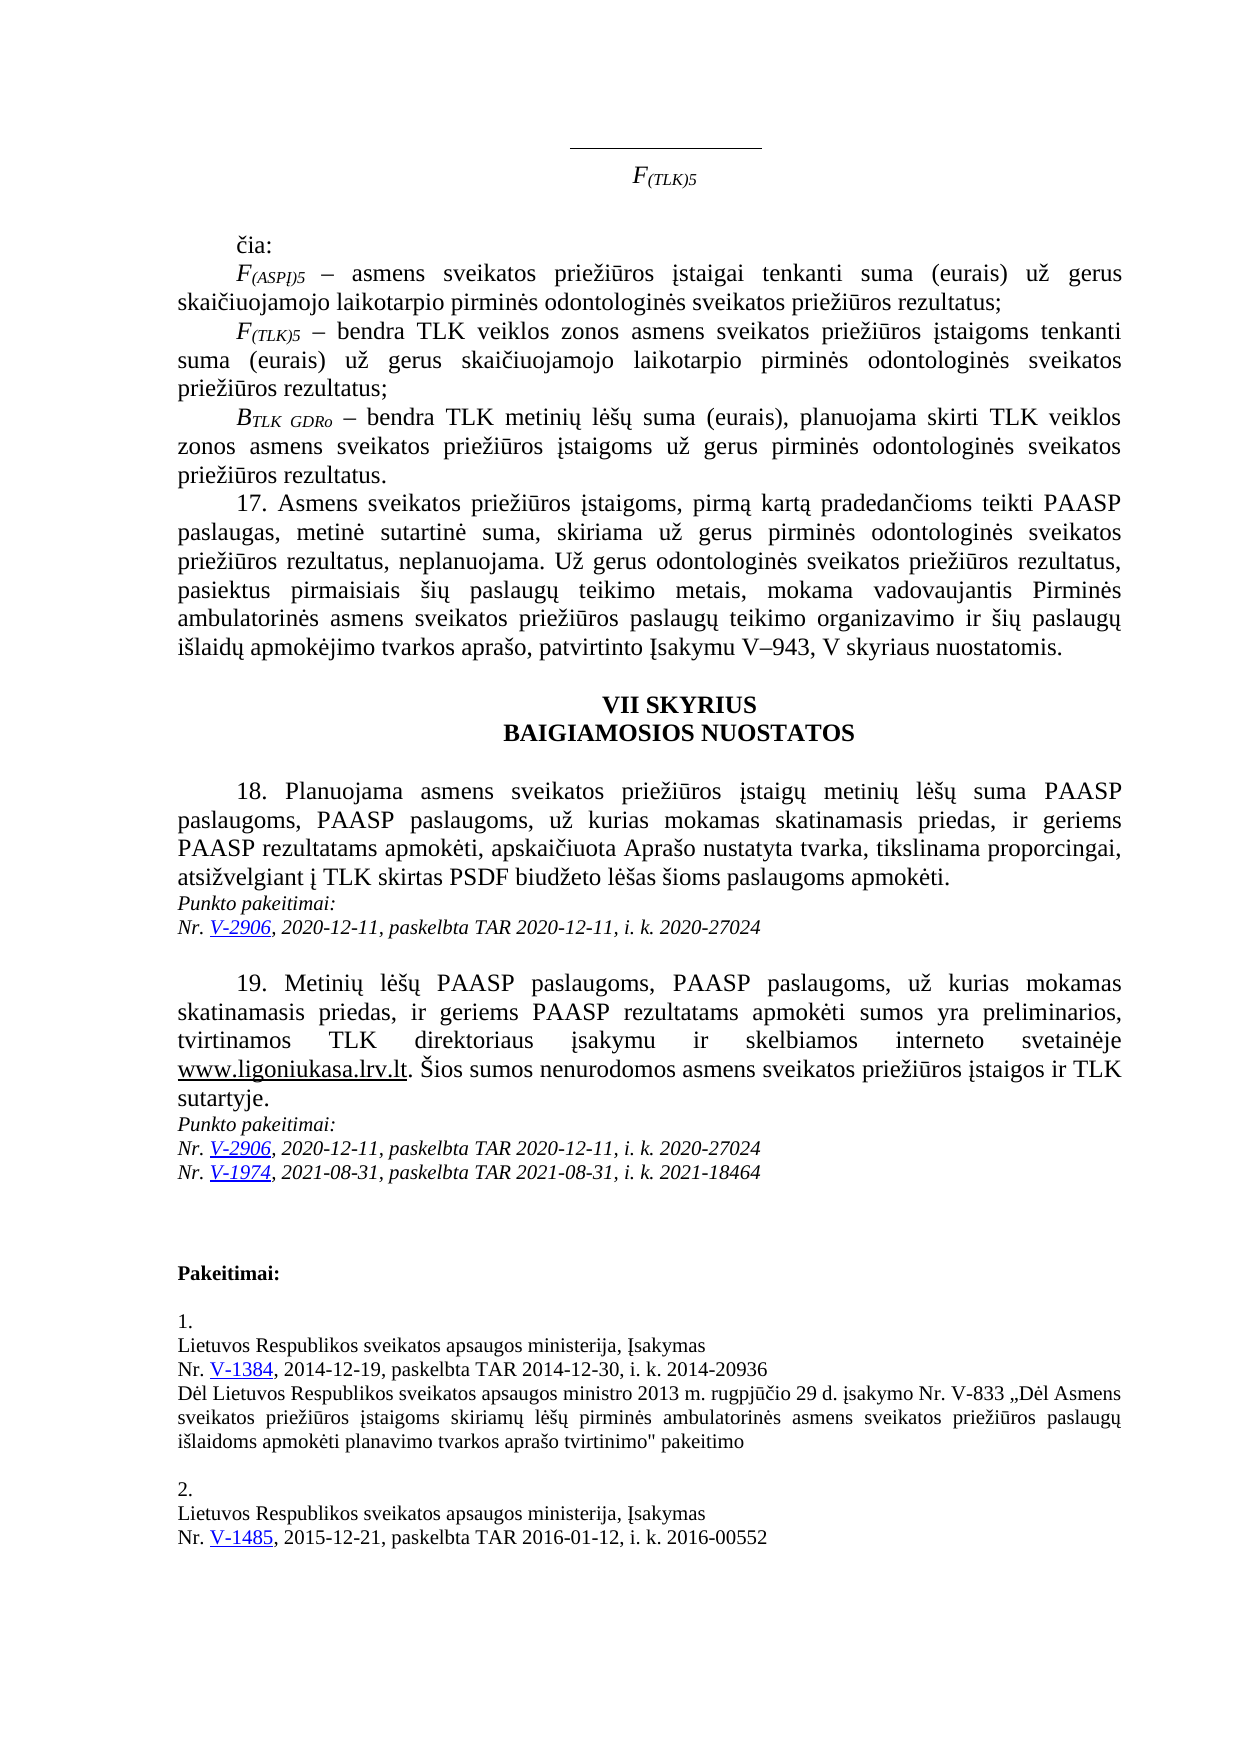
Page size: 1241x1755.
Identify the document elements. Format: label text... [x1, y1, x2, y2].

text Nr. V-2906, 2020-12-11, paskelbta TAR 2020-12-11, i. k. 2020-27024 [177, 1136, 1122, 1160]
text Nr. V-1384, 2014-12-19, paskelbta TAR 2014-12-30, i. k. 2014-20936 [177, 1357, 1122, 1381]
text 18. Planuojama asmens sveikatos priežiūros įstaigų metinių lėšų suma PAASP paslaugoms, PAASP paslaugoms, už kurias mokamas skatinamasis priedas, ir geriems PAASP rezultatams apmokėti, apskaičiuota Aprašo nustatyta tvarka, tikslinama proporcingai, atsižvelgiant į TLK skirtas PSDF biudžeto lėšas šioms paslaugoms apmokėti. [177, 776, 1122, 891]
table_cell F(TLK)5 [570, 149, 762, 201]
text 2. [177, 1477, 1122, 1501]
text Lietuvos Respublikos sveikatos apsaugos ministerija, Įsakymas [177, 1333, 1122, 1357]
text Pakeitimai: [177, 1261, 1122, 1285]
text Dėl Lietuvos Respublikos sveikatos apsaugos ministro 2013 m. rugpjūčio 29 d. įsakymo Nr. V-833 „Dėl Asmens sveikatos priežiūros įstaigoms skiriamų lėšų pirminės ambulatorinės asmens sveikatos priežiūros paslaugų išlaidoms apmokėti planavimo tvarkos aprašo tvirtinimo" pakeitimo [177, 1381, 1122, 1453]
text BAIGIAMOSIOS NUOSTATOS [177, 718, 1122, 747]
text Nr. V-2906, 2020-12-11, paskelbta TAR 2020-12-11, i. k. 2020-27024 [177, 915, 1122, 939]
text Nr. V-1485, 2015-12-21, paskelbta TAR 2016-01-12, i. k. 2016-00552 [177, 1525, 1122, 1549]
text 1. [177, 1309, 1122, 1333]
text VII SKYRIUS [177, 690, 1122, 718]
text Nr. V-1974, 2021-08-31, paskelbta TAR 2021-08-31, i. k. 2021-18464 [177, 1160, 1122, 1184]
text 19. Metinių lėšų PAASP paslaugoms, PAASP paslaugoms, už kurias mokamas skatinamasis priedas, ir geriems PAASP rezultatams apmokėti sumos yra preliminarios, tvirtinamos TLK direktoriaus įsakymu ir skelbiamos interneto svetainėje www.ligoniukasa.lrv.lt. Šios sumos nenurodomos asmens sveikatos priežiūros įstaigos ir TLK sutartyje. [177, 968, 1122, 1112]
text čia: [177, 230, 1122, 258]
table_header [762, 148, 1027, 201]
table_header [348, 148, 570, 201]
text F(TLK)5 – bendra TLK veiklos zonos asmens sveikatos priežiūros įstaigoms tenkanti suma (eurais) už gerus skaičiuojamojo laikotarpio pirminės odontologinės sveikatos priežiūros rezultatus; [177, 316, 1122, 402]
text Punkto pakeitimai: [177, 891, 1122, 915]
text 17. Asmens sveikatos priežiūros įstaigoms, pirmą kartą pradedančioms teikti PAASP paslaugas, metinė sutartinė suma, skiriama už gerus pirminės odontologinės sveikatos priežiūros rezultatus, neplanuojama. Už gerus odontologinės sveikatos priežiūros rezultatus, pasiektus pirmaisiais šių paslaugų teikimo metais, mokama vadovaujantis Pirminės ambulatorinės asmens sveikatos priežiūros paslaugų teikimo organizavimo ir šių paslaugų išlaidų apmokėjimo tvarkos aprašo, patvirtinto Įsakymu V–943, V skyriaus nuostatomis. [177, 488, 1122, 661]
text Punkto pakeitimai: [177, 1112, 1122, 1136]
text BTLK GDRo – bendra TLK metinių lėšų suma (eurais), planuojama skirti TLK veiklos zonos asmens sveikatos priežiūros įstaigoms už gerus pirminės odontologinės sveikatos priežiūros rezultatus. [177, 402, 1122, 488]
text F(ASPĮ)5 – asmens sveikatos priežiūros įstaigai tenkanti suma (eurais) už gerus skaičiuojamojo laikotarpio pirminės odontologinės sveikatos priežiūros rezultatus; [177, 258, 1122, 316]
text Lietuvos Respublikos sveikatos apsaugos ministerija, Įsakymas [177, 1501, 1122, 1525]
